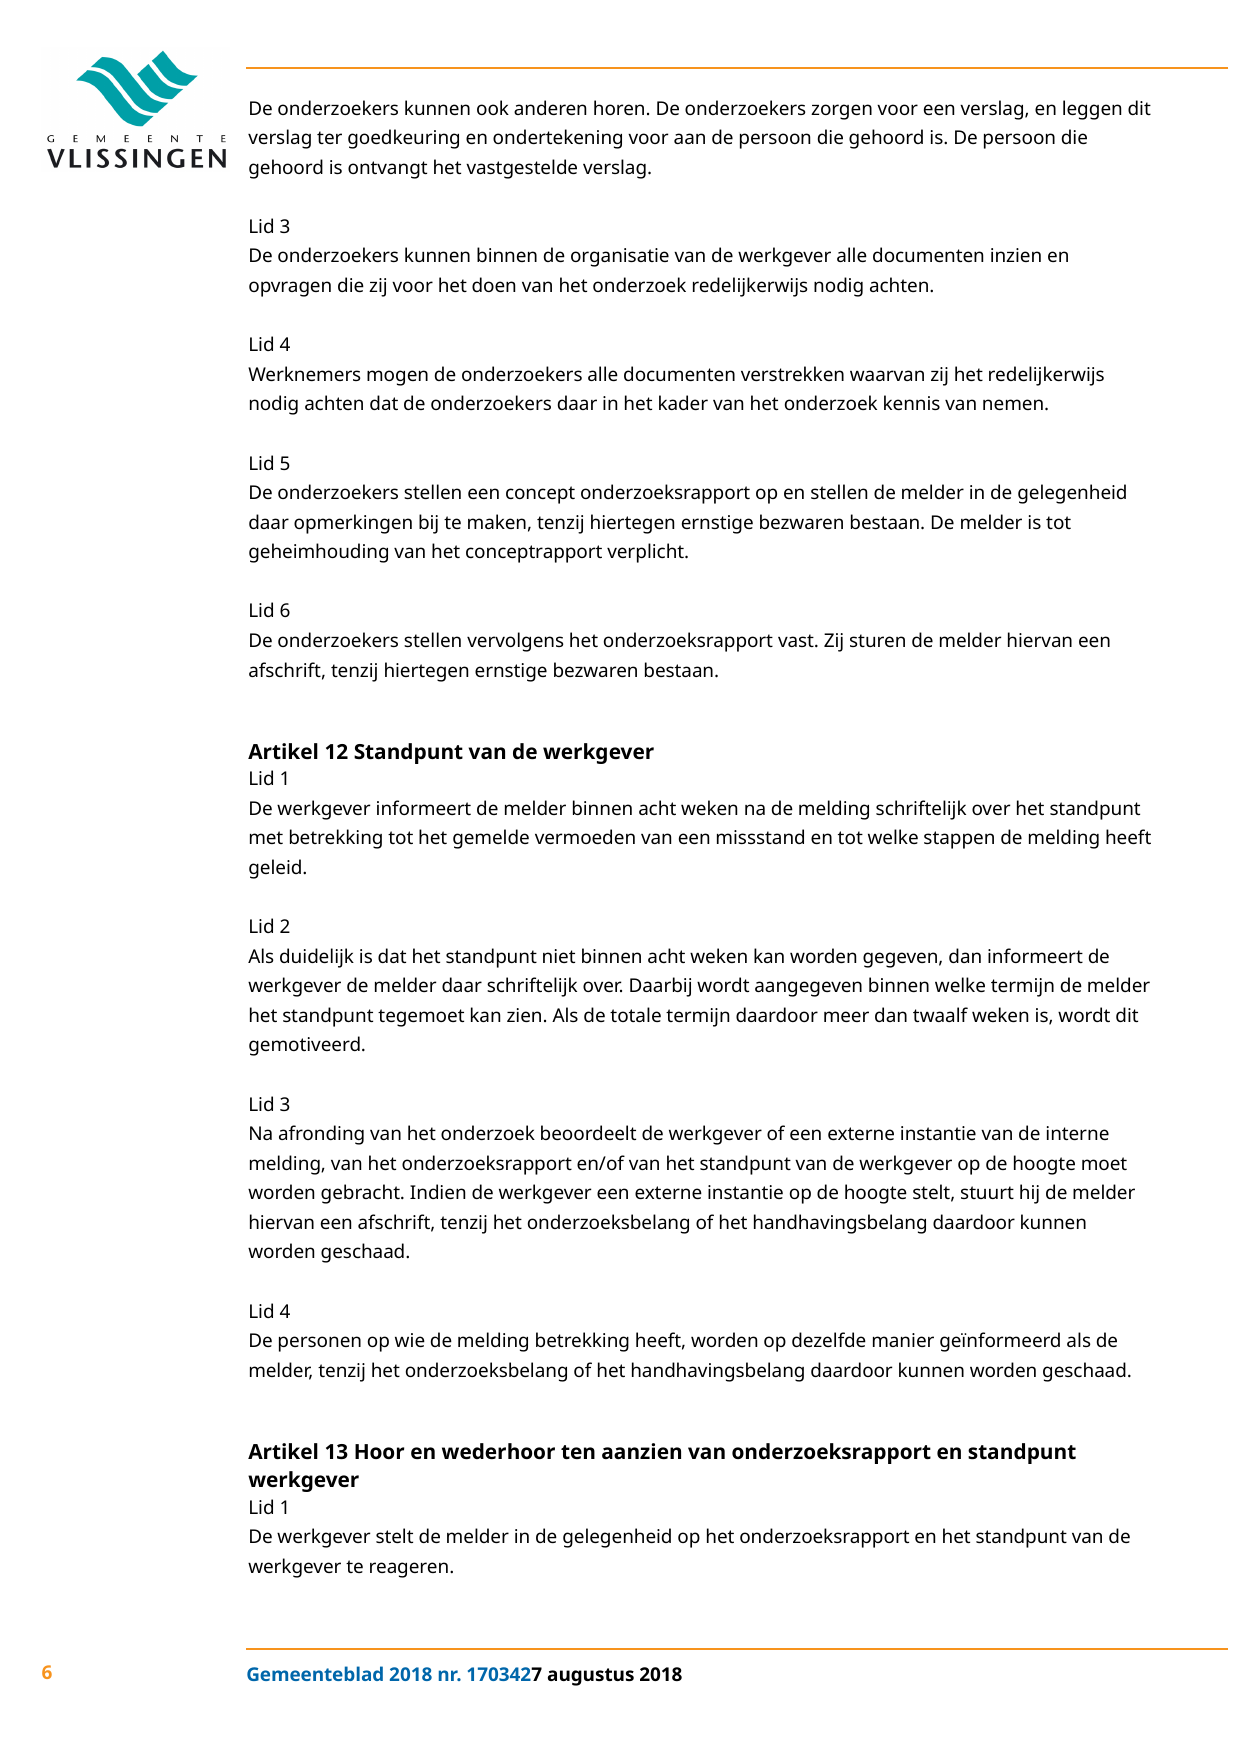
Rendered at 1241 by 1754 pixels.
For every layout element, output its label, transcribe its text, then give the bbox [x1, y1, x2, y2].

text Na afronding van het onderzoek beoordeelt de werkgever of een externe instantie van de interne melding, van het onderzoeksrapport en/of van het standpunt van de werkgever op de hoogte moet worden gebracht. Indien de werkgever een externe instantie op de hoogte stelt, stuurt hij de melder hiervan een afschrift, tenzij het onderzoeksbelang of het handhavingsbelang daardoor kunnen worden geschaad. [248, 1120, 1152, 1264]
text Lid 1 [248, 1494, 1152, 1519]
text Lid 5 [248, 450, 1152, 476]
text De onderzoekers stellen vervolgens het onderzoeksrapport vast. Zij sturen de melder hiervan een afschrift, tenzij hiertegen ernstige bezwaren bestaan. [248, 627, 1152, 683]
text Werknemers mogen de onderzoekers alle documenten verstrekken waarvan zij het redelijkerwijs nodig achten dat de onderzoekers daar in het kader van het onderzoek kennis van nemen. [248, 361, 1152, 416]
text De werkgever stelt de melder in de gelegenheid op het onderzoeksrapport en het standpunt van de werkgever te reageren. [248, 1523, 1152, 1579]
text De onderzoekers kunnen binnen de organisatie van de werkgever alle documenten inzien en opvragen die zij voor het doen van het onderzoek redelijkerwijs nodig achten. [248, 243, 1152, 298]
text De onderzoekers kunnen ook anderen horen. De onderzoekers zorgen voor een verslag, en leggen dit verslag ter goedkeuring en ondertekening voor aan de persoon die gehoord is. De persoon die gehoord is ontvangt het vastgestelde verslag. [248, 95, 1152, 180]
text De personen op wie de melding betrekking heeft, worden op dezelfde manier geïnformeerd als de melder, tenzij het onderzoeksbelang of het handhavingsbelang daardoor kunnen worden geschaad. [248, 1327, 1152, 1383]
text Lid 1 [248, 765, 1152, 791]
text Lid 3 [248, 1091, 1152, 1116]
text Lid 3 [248, 213, 1152, 239]
text Lid 4 [248, 331, 1152, 357]
text Artikel 13 Hoor en wederhoor ten aanzien van onderzoeksrapport en standpunt werkgever [248, 1437, 1152, 1494]
text Lid 6 [248, 598, 1152, 623]
text Lid 4 [248, 1298, 1152, 1323]
text Lid 2 [248, 913, 1152, 939]
text De werkgever informeert de melder binnen acht weken na de melding schriftelijk over het standpunt met betrekking tot het gemelde vermoeden van een missstand en tot welke stappen de melding heeft geleid. [248, 795, 1152, 880]
picture [41, 47, 231, 172]
text Als duidelijk is dat het standpunt niet binnen acht weken kan worden gegeven, dan informeert de werkgever de melder daar schriftelijk over. Daarbij wordt aangegeven binnen welke termijn de melder het standpunt tegemoet kan zien. Als de totale termijn daardoor meer dan twaalf weken is, wordt dit gemotiveerd. [248, 943, 1152, 1057]
text Artikel 12 Standpunt van de werkgever [248, 737, 1152, 765]
text De onderzoekers stellen een concept onderzoeksrapport op en stellen de melder in de gelegenheid daar opmerkingen bij te maken, tenzij hiertegen ernstige bezwaren bestaan. De melder is tot geheimhouding van het conceptrapport verplicht. [248, 479, 1152, 564]
